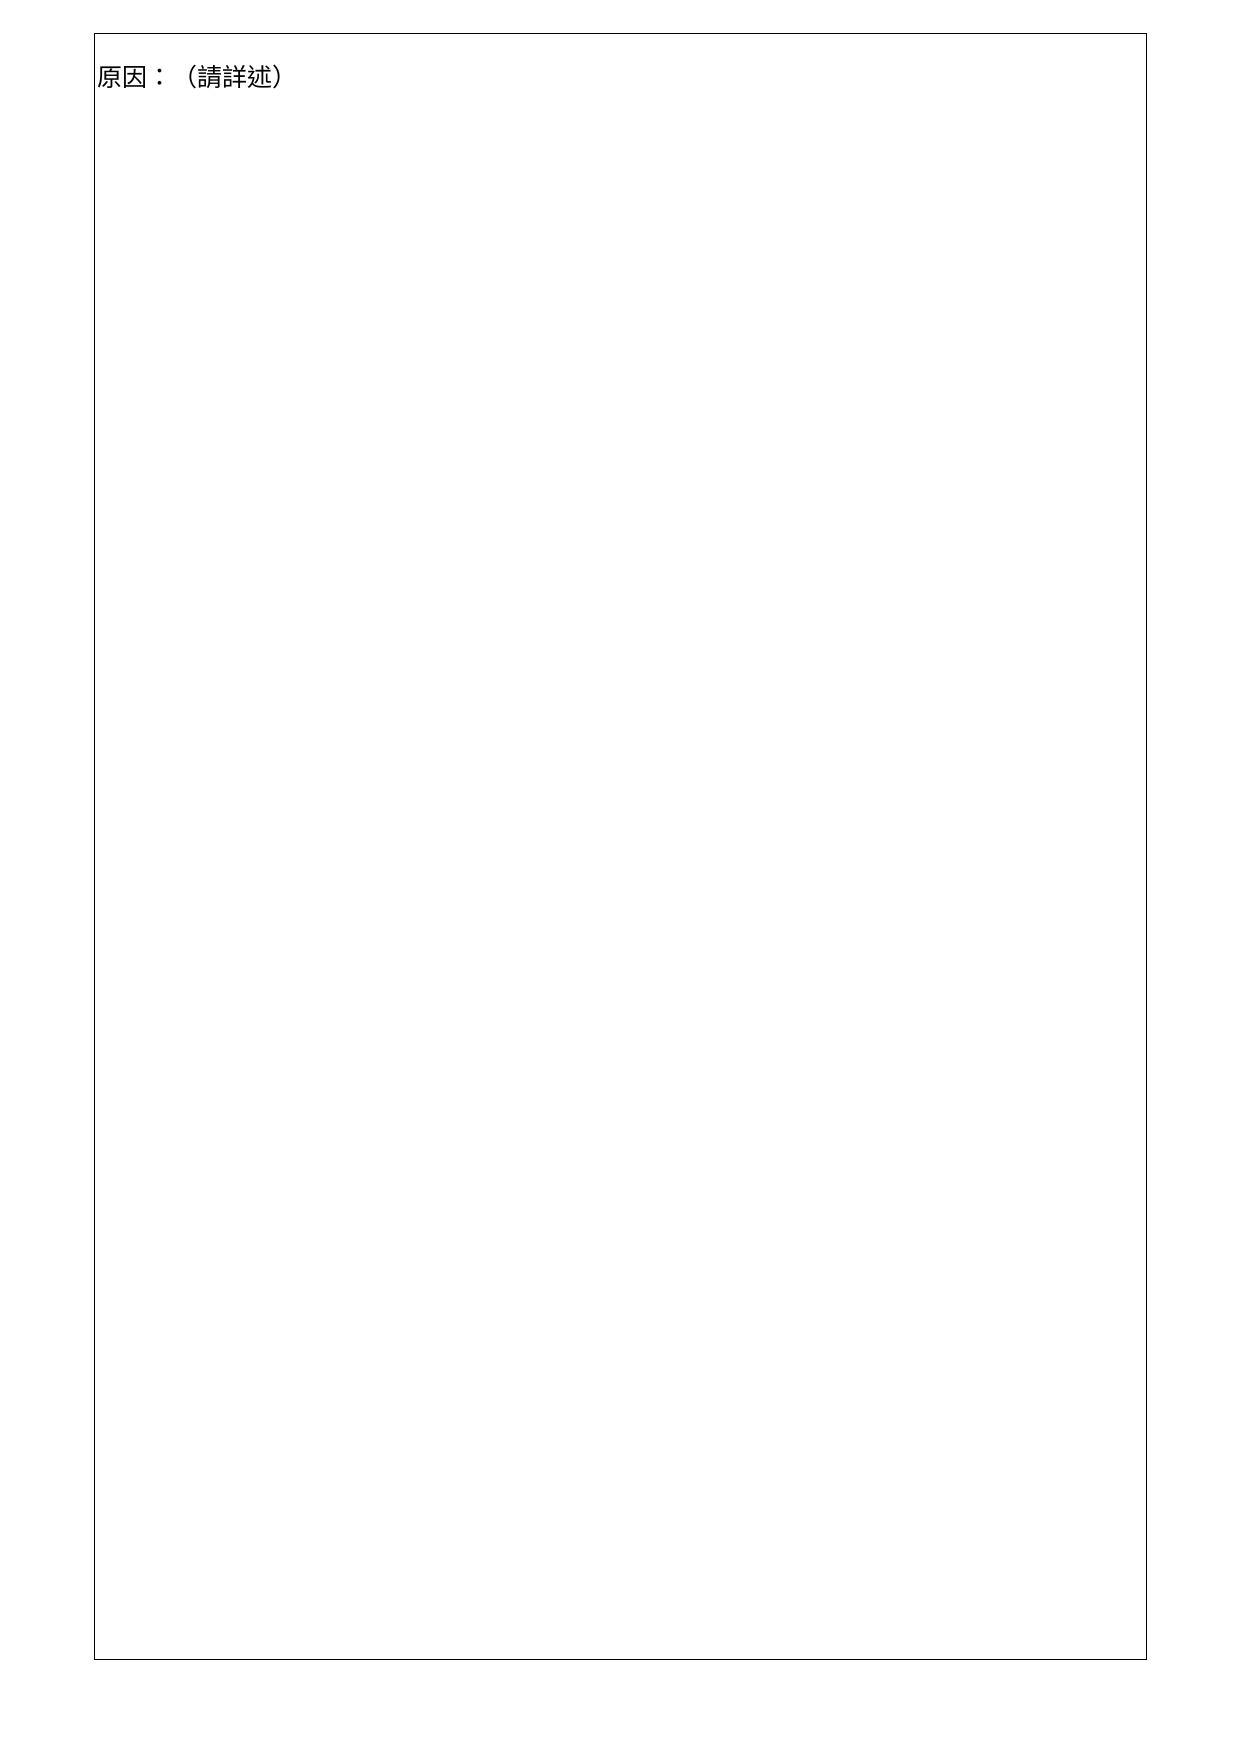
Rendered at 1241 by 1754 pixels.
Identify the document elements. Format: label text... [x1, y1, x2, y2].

table_cell 原因：（請詳述） [95, 34, 1146, 1659]
